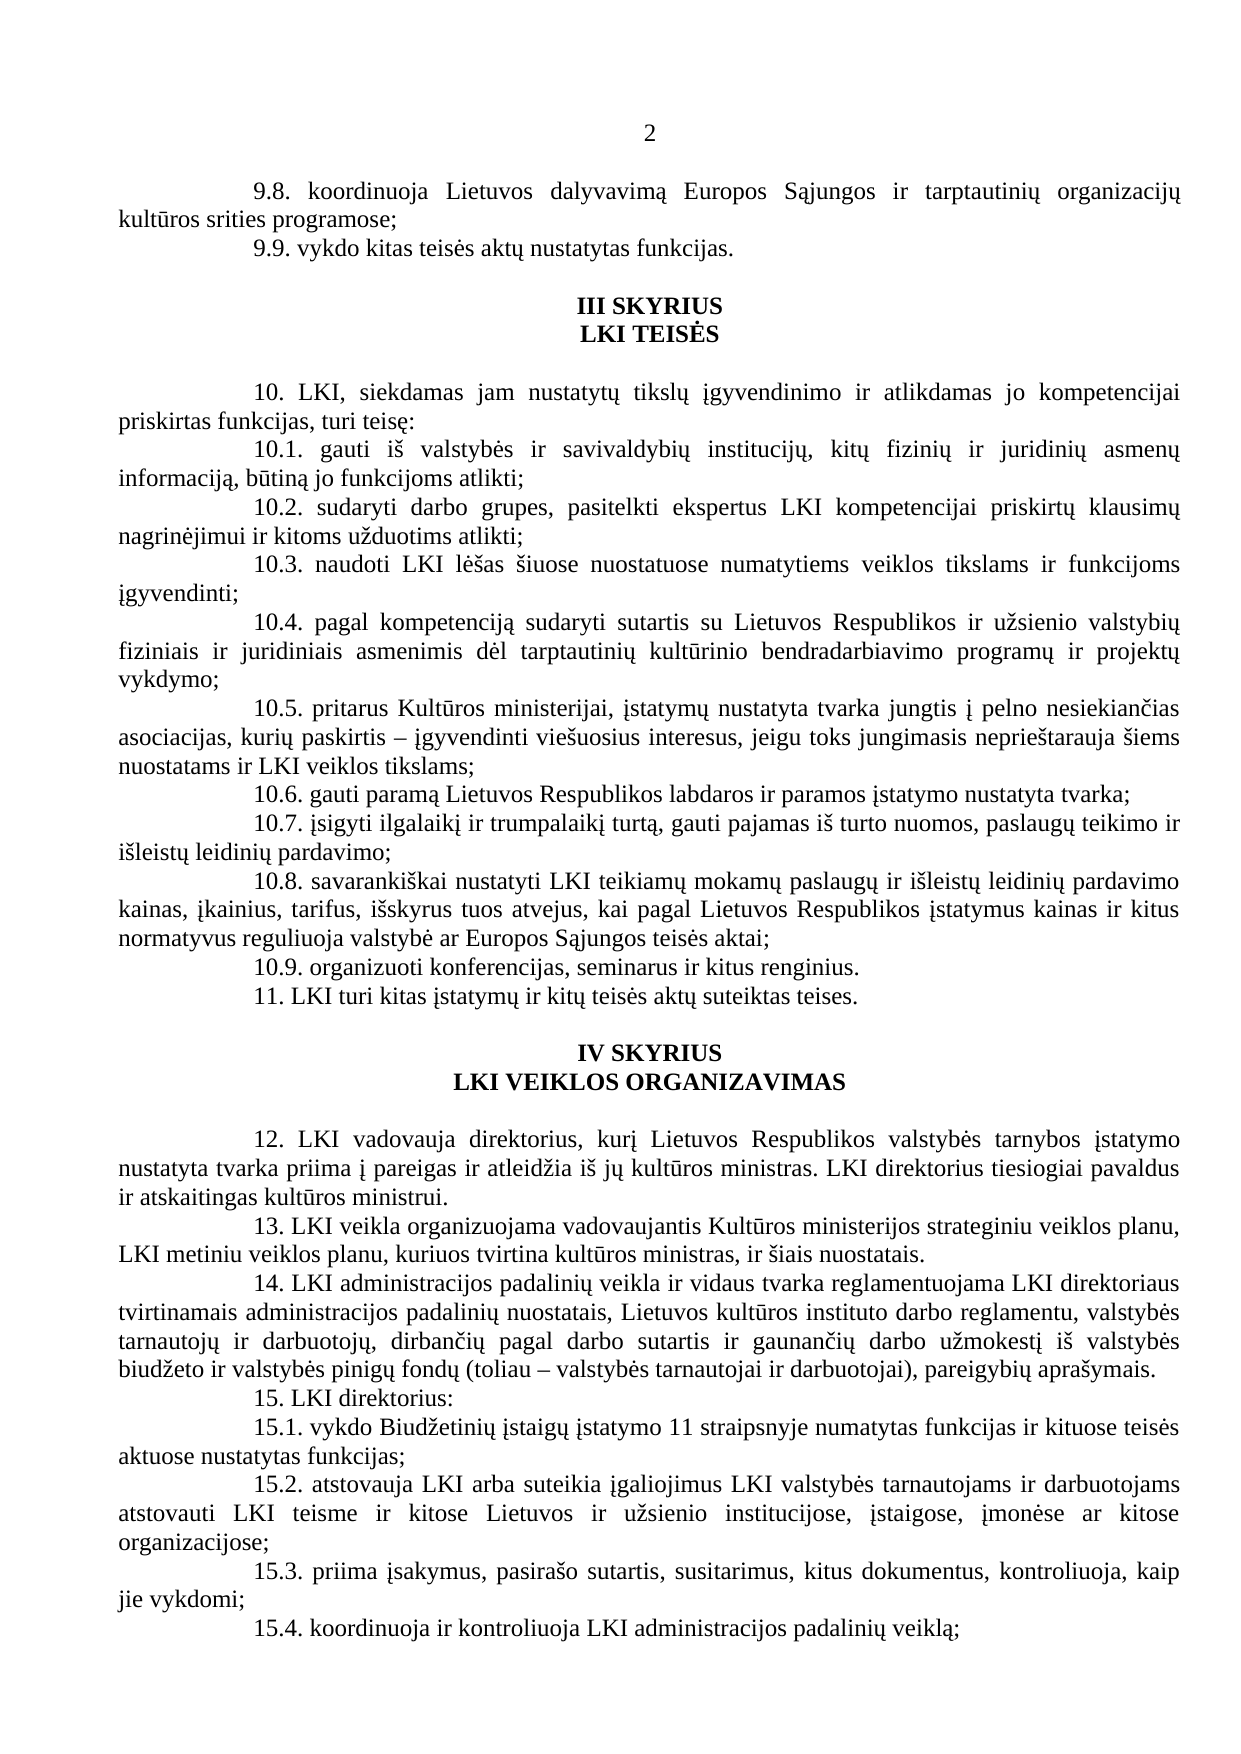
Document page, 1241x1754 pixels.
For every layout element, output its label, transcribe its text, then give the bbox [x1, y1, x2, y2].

text 15.2. atstovauja LKI arba suteikia įgaliojimus LKI valstybės tarnautojams ir darbuotojams atstovauti LKI teisme ir kitose Lietuvos ir užsienio institucijose, įstaigose, įmonėse ar kitose organizacijose; [118, 1469, 1181, 1556]
text 11. LKI turi kitas įstatymų ir kitų teisės aktų suteiktas teises. [118, 981, 1181, 1009]
text 15.3. priima įsakymus, pasirašo sutartis, susitarimus, kitus dokumentus, kontroliuoja, kaip jie vykdomi; [118, 1556, 1181, 1613]
text 9.8. koordinuoja Lietuvos dalyvavimą Europos Sąjungos ir tarptautinių organizacijų kultūros srities programose; [118, 176, 1181, 233]
text 10.1. gauti iš valstybės ir savivaldybių institucijų, kitų fizinių ir juridinių asmenų informaciją, būtiną jo funkcijoms atlikti; [118, 434, 1181, 492]
text 10.6. gauti paramą Lietuvos Respublikos labdaros ir paramos įstatymo nustatyta tvarka; [118, 779, 1181, 808]
text LKI VEIKLOS ORGANIZAVIMAS [118, 1067, 1181, 1096]
text 10.2. sudaryti darbo grupes, pasitelkti ekspertus LKI kompetencijai priskirtų klausimų nagrinėjimui ir kitoms užduotims atlikti; [118, 492, 1181, 549]
text LKI TEISĖS [118, 319, 1181, 348]
text 9.9. vykdo kitas teisės aktų nustatytas funkcijas. [118, 233, 1181, 262]
text 10. LKI, siekdamas jam nustatytų tikslų įgyvendinimo ir atlikdamas jo kompetencijai priskirtas funkcijas, turi teisę: [118, 377, 1181, 434]
text 15. LKI direktorius: [118, 1383, 1181, 1412]
text III SKYRIUS [118, 291, 1181, 319]
text 15.1. vykdo Biudžetinių įstaigų įstatymo 11 straipsnyje numatytas funkcijas ir kituose teisės aktuose nustatytas funkcijas; [118, 1412, 1181, 1469]
text 12. LKI vadovauja direktorius, kurį Lietuvos Respublikos valstybės tarnybos įstatymo nustatyta tvarka priima į pareigas ir atleidžia iš jų kultūros ministras. LKI direktorius tiesiogiai pavaldus ir atskaitingas kultūros ministrui. [118, 1124, 1181, 1211]
text 10.7. įsigyti ilgalaikį ir trumpalaikį turtą, gauti pajamas iš turto nuomos, paslaugų teikimo ir išleistų leidinių pardavimo; [118, 808, 1181, 866]
text 10.9. organizuoti konferencijas, seminarus ir kitus renginius. [118, 952, 1181, 981]
text 13. LKI veikla organizuojama vadovaujantis Kultūros ministerijos strateginiu veiklos planu, LKI metiniu veiklos planu, kuriuos tvirtina kultūros ministras, ir šiais nuostatais. [118, 1211, 1181, 1268]
text IV SKYRIUS [118, 1038, 1181, 1067]
text 10.4. pagal kompetenciją sudaryti sutartis su Lietuvos Respublikos ir užsienio valstybių fiziniais ir juridiniais asmenimis dėl tarptautinių kultūrinio bendradarbiavimo programų ir projektų vykdymo; [118, 607, 1181, 693]
text 10.5. pritarus Kultūros ministerijai, įstatymų nustatyta tvarka jungtis į pelno nesiekiančias asociacijas, kurių paskirtis – įgyvendinti viešuosius interesus, jeigu toks jungimasis neprieštarauja šiems nuostatams ir LKI veiklos tikslams; [118, 693, 1181, 779]
text 15.4. koordinuoja ir kontroliuoja LKI administracijos padalinių veiklą; [118, 1613, 1181, 1642]
text 14. LKI administracijos padalinių veikla ir vidaus tvarka reglamentuojama LKI direktoriaus tvirtinamais administracijos padalinių nuostatais, Lietuvos kultūros instituto darbo reglamentu, valstybės tarnautojų ir darbuotojų, dirbančių pagal darbo sutartis ir gaunančių darbo užmokestį iš valstybės biudžeto ir valstybės pinigų fondų (toliau – valstybės tarnautojai ir darbuotojai), pareigybių aprašymais. [118, 1268, 1181, 1383]
text 10.3. naudoti LKI lėšas šiuose nuostatuose numatytiems veiklos tikslams ir funkcijoms įgyvendinti; [118, 549, 1181, 607]
text 10.8. savarankiškai nustatyti LKI teikiamų mokamų paslaugų ir išleistų leidinių pardavimo kainas, įkainius, tarifus, išskyrus tuos atvejus, kai pagal Lietuvos Respublikos įstatymus kainas ir kitus normatyvus reguliuoja valstybė ar Europos Sąjungos teisės aktai; [118, 866, 1181, 952]
